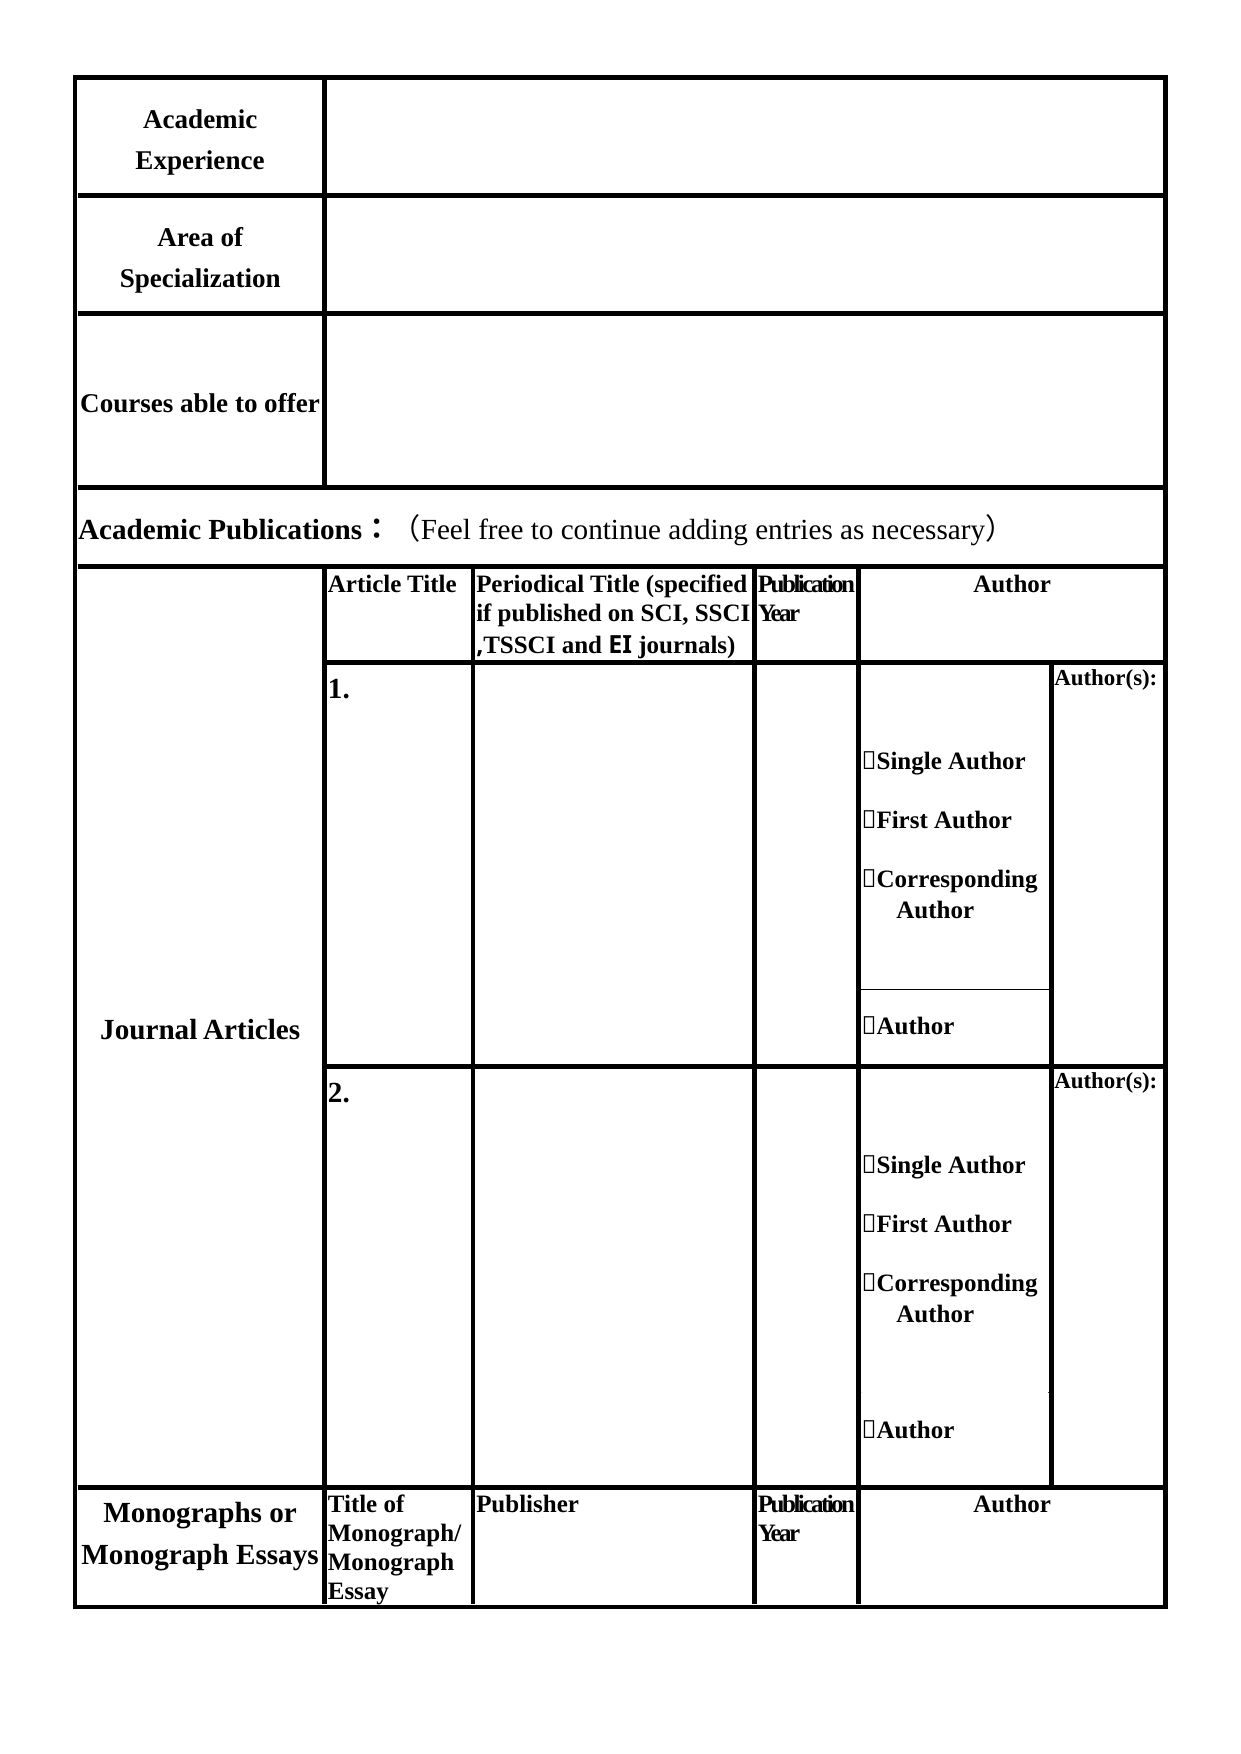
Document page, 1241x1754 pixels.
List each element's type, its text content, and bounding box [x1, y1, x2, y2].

table_cell Author [861, 990, 1049, 1064]
table_cell Article Title [327, 569, 471, 660]
table_cell [475, 1069, 752, 1485]
table_cell Academic Publications：（Feel free to continue adding entries as necessary） [77, 486, 1163, 564]
table_cell Author(s): [1054, 1069, 1163, 1485]
table_cell Courses able to offer [77, 312, 322, 485]
table_cell Author [861, 1393, 1049, 1485]
table_cell [475, 665, 752, 1064]
table_cell Author [861, 569, 1163, 660]
table_cell Title of Monograph/ Monograph Essay [327, 1490, 471, 1604]
table_cell [757, 665, 856, 1064]
table_cell [861, 1069, 1049, 1082]
table_cell Academic Experience [77, 80, 322, 193]
table_cell Single Author First Author Corresponding Author [861, 679, 1049, 988]
table_cell [327, 316, 1163, 485]
table_cell Periodical Title (specified if published on SCI, SSCI ,TSSCI and EI journals) [475, 569, 752, 660]
table_cell Publisher [475, 1490, 752, 1604]
table_cell [327, 80, 1163, 193]
table_cell 1. [327, 665, 471, 1064]
table_cell Publication Year [757, 1490, 856, 1604]
table_cell [327, 198, 1163, 311]
table_cell [861, 665, 1049, 678]
table_cell Journal Articles [77, 565, 322, 1485]
table_cell [757, 1069, 856, 1485]
table_cell Monographs or Monograph Essays [77, 1486, 322, 1604]
table_cell 2. [327, 1069, 471, 1485]
table_cell Area of Specialization [77, 194, 322, 311]
table_cell Author [861, 1490, 1163, 1604]
table_cell Single Author First Author Corresponding Author [861, 1083, 1049, 1392]
table_cell Publication Year [757, 569, 856, 660]
table_cell Author(s): [1054, 665, 1163, 1064]
